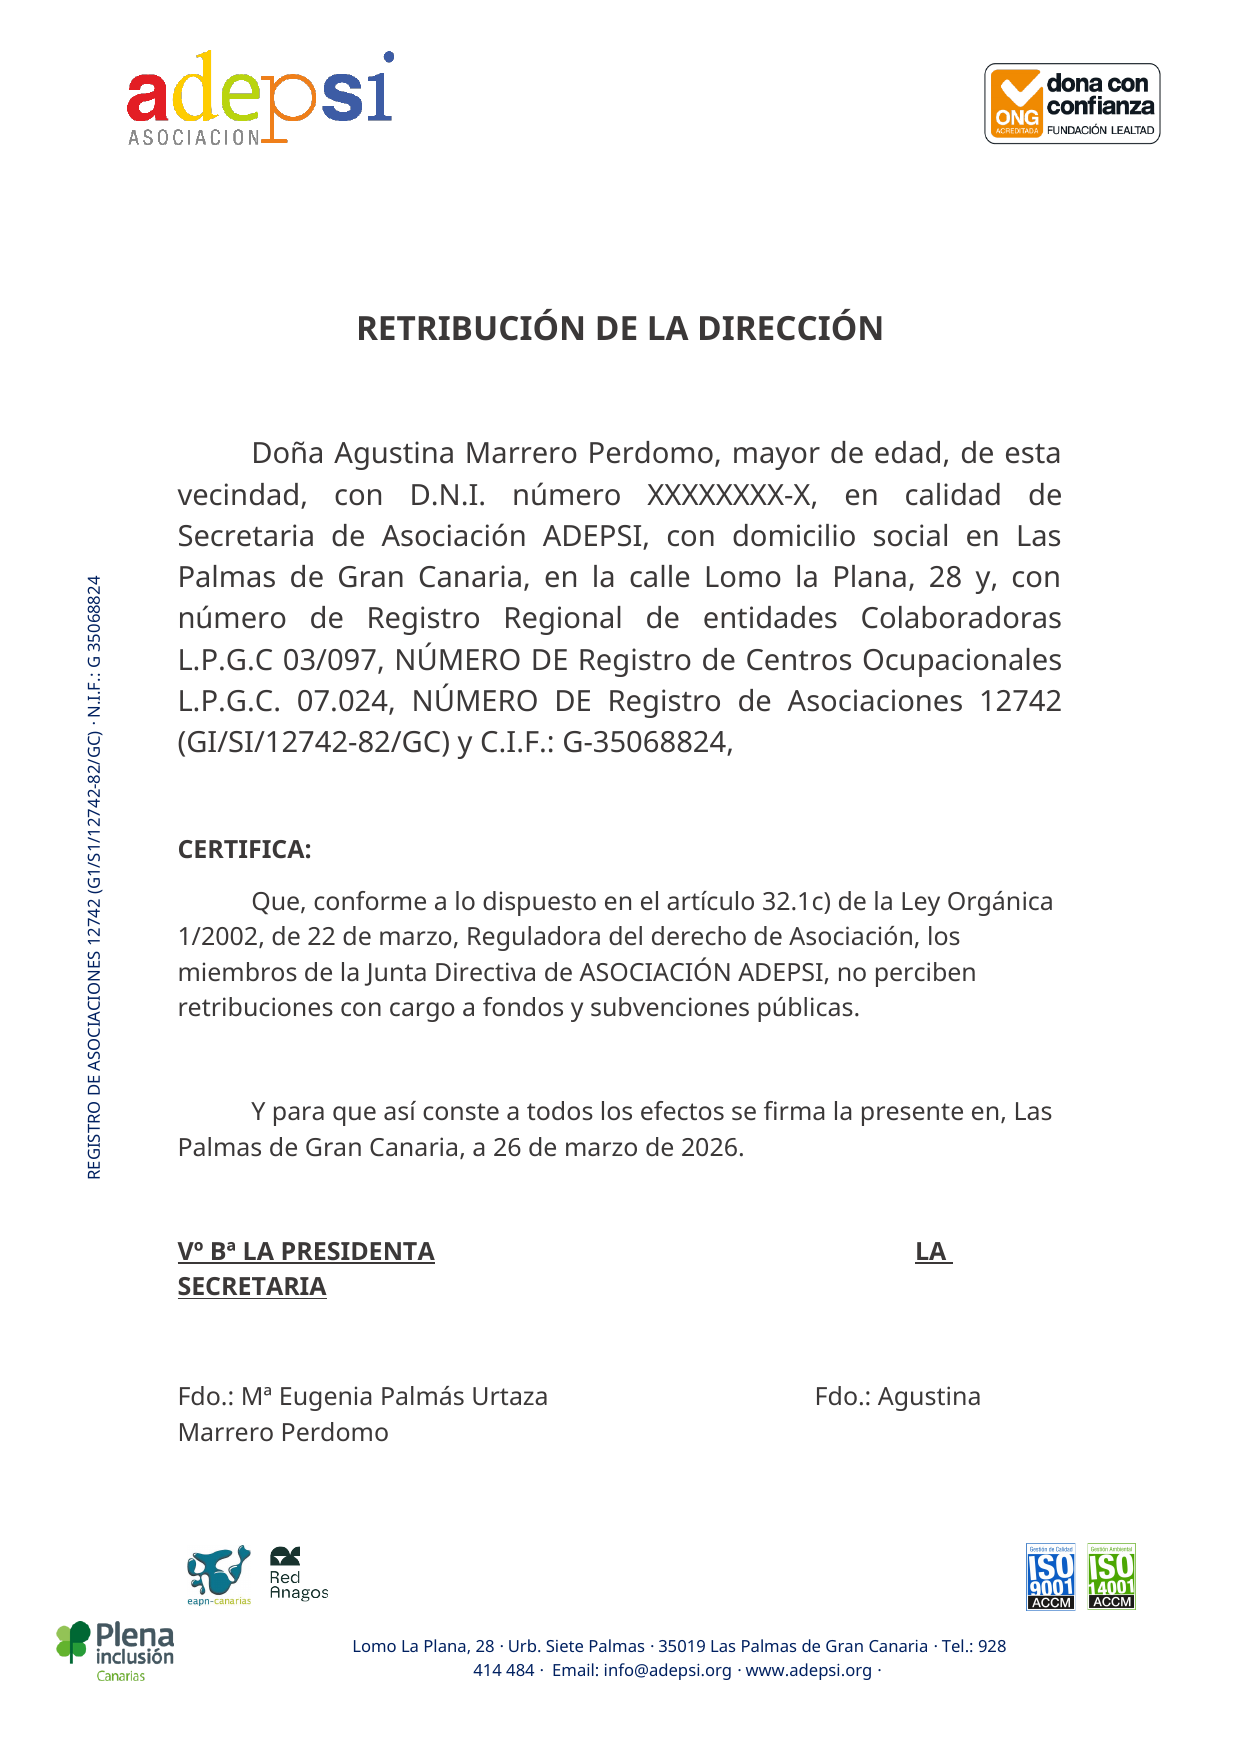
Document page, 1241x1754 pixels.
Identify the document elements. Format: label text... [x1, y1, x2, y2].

text Doña Agustina Marrero Perdomo, mayor de edad, de esta vecindad, con D.N.I. número XXXXXXXX-X, en calidad de Secretaria de Asociación ADEPSI, con domicilio social en Las Palmas de Gran Canaria, en la calle Lomo la Plana, 28 y, con número de Registro Regional de entidades Colaboradoras L.P.G.C 03/097, NÚMERO DE Registro de Centros Ocupacionales L.P.G.C. 07.024, NÚMERO DE Registro de Asociaciones 12742 (GI/SI/12742-82/GC) y C.I.F.: G-35068824, [177, 433, 1063, 761]
text Y para que así conste a todos los efectos se firma la presente en, Las Palmas de Gran Canaria, a 26 de marzo de 2026. [177, 1094, 1063, 1163]
text Fdo.: Mª Eugenia Palmás Urtaza Fdo.: Agustina Marrero Perdomo [177, 1379, 1063, 1448]
text Que, conforme a lo dispuesto en el artículo 32.1c) de la Ley Orgánica 1/2002, de 22 de marzo, Reguladora del derecho de Asociación, los miembros de la Junta Directiva de ASOCIACIÓN ADEPSI, no perciben retribuciones con cargo a fondos y subvenciones públicas. [177, 883, 1063, 1024]
text CERTIFICA: [177, 831, 1063, 865]
text Vº Bª LA PRESIDENTA LA SECRETARIA [177, 1233, 1063, 1303]
text RETRIBUCIÓN DE LA DIRECCIÓN [177, 305, 1063, 350]
